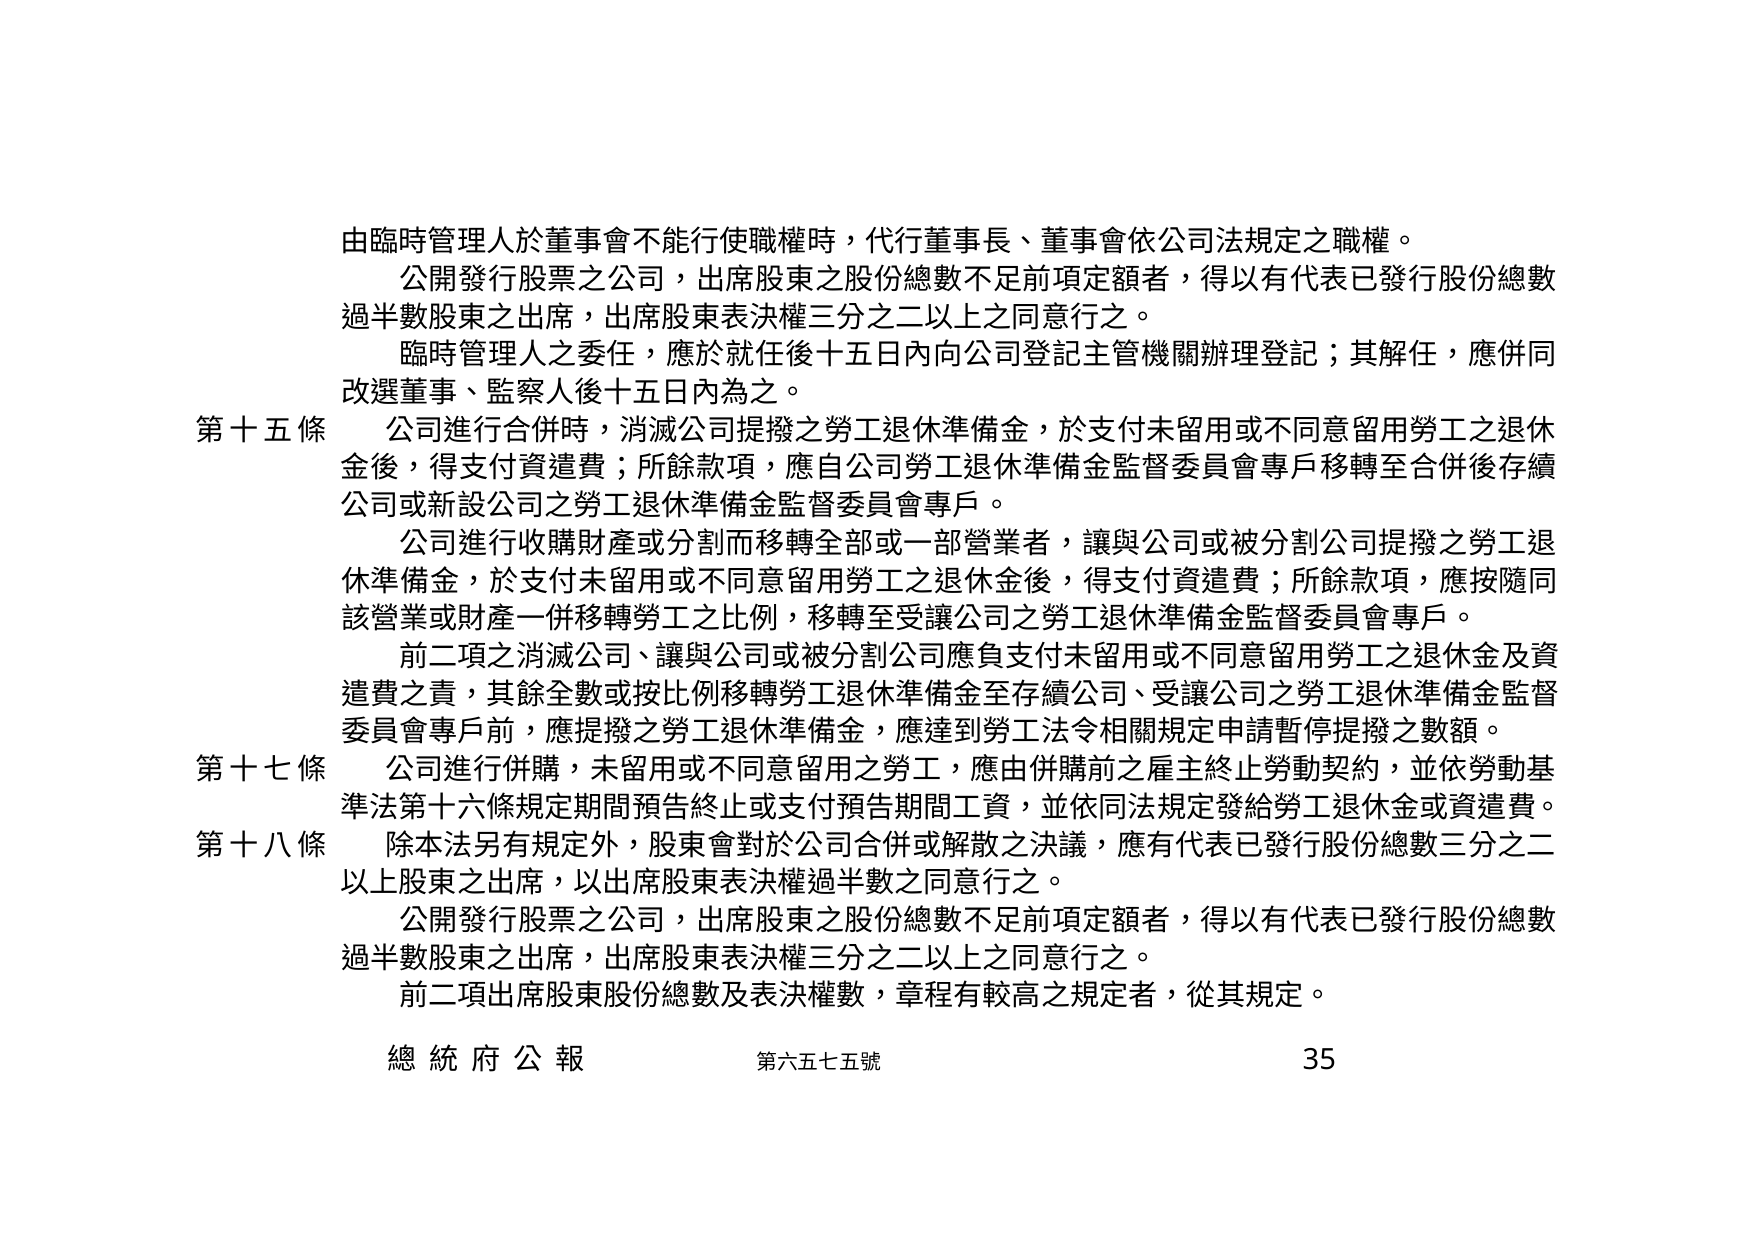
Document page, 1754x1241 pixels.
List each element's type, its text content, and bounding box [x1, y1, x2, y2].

text 前二項之消滅公司、讓與公司或被分割公司應負支付未留用或不同意留用勞工之退休金及資遣費之責，其餘全數或按比例移轉勞工退休準備金至存續公司、受讓公司之勞工退休準備金監督委員會專戶前，應提撥之勞工退休準備金，應達到勞工法令相關規定申請暫停提撥之數額。 [341, 636, 1559, 749]
text 前二項出席股東股份總數及表決權數，章程有較高之規定者，從其規定。 [341, 976, 1559, 1013]
text 第十八條 除本法另有規定外，股東會對於公司合併或解散之決議，應有代表已發行股份總數三分之二以上股東之出席，以出席股東表決權過半數之同意行之。 [195, 825, 1559, 900]
text 公開發行股票之公司，出席股東之股份總數不足前項定額者，得以有代表已發行股份總數過半數股東之出席，出席股東表決權三分之二以上之同意行之。 [341, 259, 1559, 335]
text 公司進行收購財產或分割而移轉全部或一部營業者，讓與公司或被分割公司提撥之勞工退休準備金，於支付未留用或不同意留用勞工之退休金後，得支付資遣費；所餘款項，應按隨同該營業或財產一併移轉勞工之比例，移轉至受讓公司之勞工退休準備金監督委員會專戶。 [341, 523, 1559, 636]
text 公開發行股票之公司，出席股東之股份總數不足前項定額者，得以有代表已發行股份總數過半數股東之出席，出席股東表決權三分之二以上之同意行之。 [341, 900, 1559, 976]
text 臨時管理人之委任，應於就任後十五日內向公司登記主管機關辦理登記；其解任，應併同改選董事、監察人後十五日內為之。 [341, 335, 1559, 410]
text 由臨時管理人於董事會不能行使職權時，代行董事長、董事會依公司法規定之職權。 [195, 222, 1559, 259]
text 第十五條 公司進行合併時，消滅公司提撥之勞工退休準備金，於支付未留用或不同意留用勞工之退休金後，得支付資遣費；所餘款項，應自公司勞工退休準備金監督委員會專戶移轉至合併後存續公司或新設公司之勞工退休準備金監督委員會專戶。 [195, 410, 1559, 523]
text 第十七條 公司進行併購，未留用或不同意留用之勞工，應由併購前之雇主終止勞動契約，並依勞動基準法第十六條規定期間預告終止或支付預告期間工資，並依同法規定發給勞工退休金或資遣費。 [195, 749, 1559, 825]
